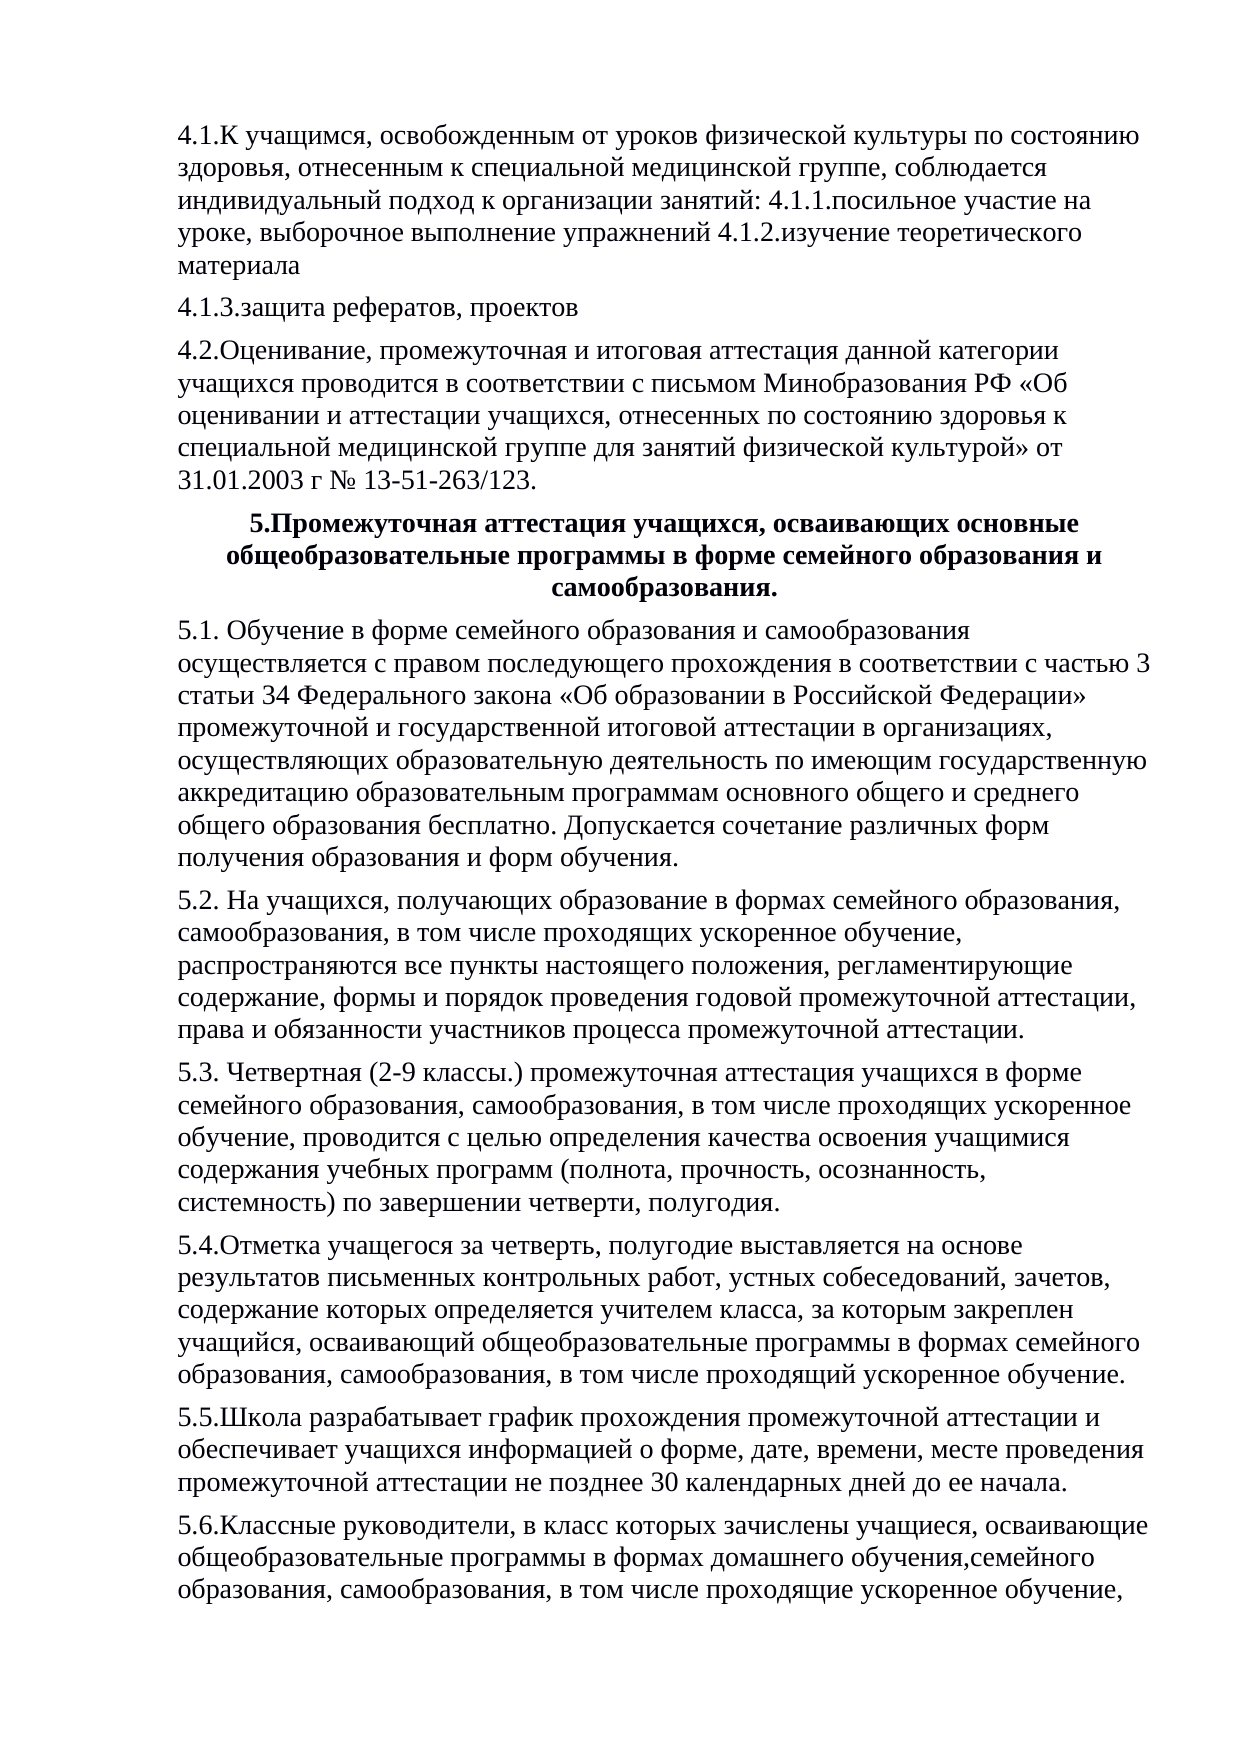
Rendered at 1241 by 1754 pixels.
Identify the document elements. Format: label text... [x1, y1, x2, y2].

text 5.2. На учащихся, получающих образование в формах семейного образования, самообразования, в том числе проходящих ускоренное обучение, распространяются все пункты настоящего положения, регламентирующие содержание, формы и порядок проведения годовой промежуточной аттестации, права и обязанности участников процесса промежуточной аттестации. [177, 883, 1152, 1045]
text 5.3. Четвертная (2-9 классы.) промежуточная аттестация учащихся в форме семейного образования, самообразования, в том числе проходящих ускоренное обучение, проводится с целью определения качества освоения учащимися содержания учебных программ (полнота, прочность, осознанность, системность) по завершении четверти, полугодия. [177, 1055, 1152, 1217]
text 4.1.К учащимся, освобожденным от уроков физической культуры по состоянию здоровья, отнесенным к специальной медицинской группе, соблюдается индивидуальный подход к организации занятий: 4.1.1.посильное участие на уроке, выборочное выполнение упражнений 4.1.2.изучение теоретического материала [177, 118, 1152, 280]
text 4.2.Оценивание, промежуточная и итоговая аттестация данной категории учащихся проводится в соответствии с письмом Минобразования РФ «Об оценивании и аттестации учащихся, отнесенных по состоянию здоровья к специальной медицинской группе для занятий физической культурой» от 31.01.2003 г № 13-51-263/123. [177, 333, 1152, 495]
text 5.1. Обучение в форме семейного образования и самообразования осуществляется с правом последующего прохождения в соответствии с частью 3 статьи 34 Федерального закона «Об образовании в Российской Федерации» промежуточной и государственной итоговой аттестации в организациях, осуществляющих образовательную деятельность по имеющим государственную аккредитацию образовательным программам основного общего и среднего общего образования бесплатно. Допускается сочетание различных форм получения образования и форм обучения. [177, 613, 1152, 872]
text 5.4.Отметка учащегося за четверть, полугодие выставляется на основе результатов письменных контрольных работ, устных собеседований, зачетов, содержание которых определяется учителем класса, за которым закреплен учащийся, осваивающий общеобразовательные программы в формах семейного образования, самообразования, в том числе проходящий ускоренное обучение. [177, 1228, 1152, 1390]
text 4.1.3.защита рефератов, проектов [177, 291, 1152, 323]
text 5.Промежуточная аттестация учащихся, осваивающих основные общеобразовательные программы в форме семейного образования и самообразования. [177, 506, 1152, 603]
text 5.5.Школа разрабатывает график прохождения промежуточной аттестации и обеспечивает учащихся информацией о форме, дате, времени, месте проведения промежуточной аттестации не позднее 30 календарных дней до ее начала. [177, 1400, 1152, 1497]
text 5.6.Классные руководители, в класс которых зачислены учащиеся, осваивающие общеобразовательные программы в формах домашнего обучения,семейного образования, самообразования, в том числе проходящие ускоренное обучение, [177, 1508, 1152, 1605]
